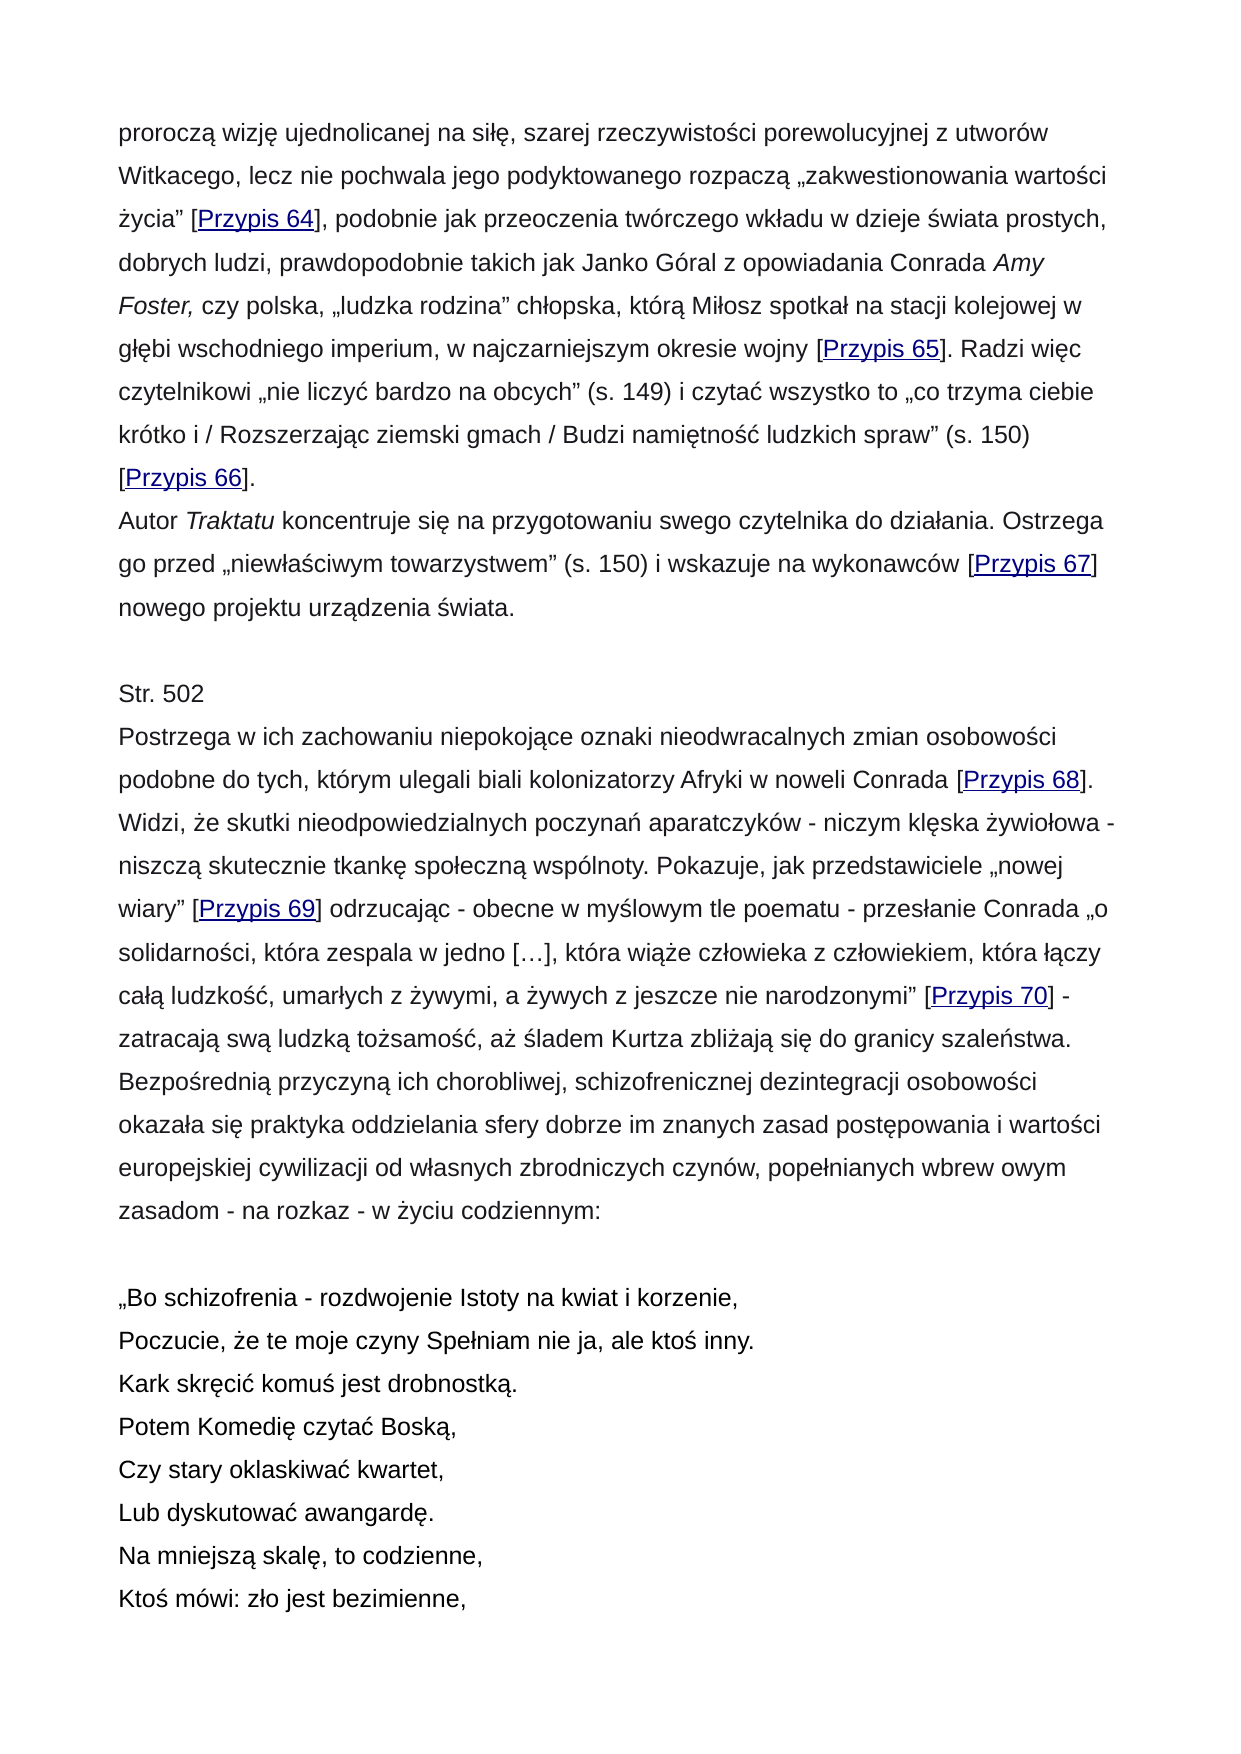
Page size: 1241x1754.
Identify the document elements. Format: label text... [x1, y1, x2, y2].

text Str. 502 [118, 679, 1122, 707]
text proroczą wizję ujednolicanej na siłę, szarej rzeczywistości porewolucyjnej z utworów Witkacego, lecz nie pochwala jego podyktowanego rozpaczą „zakwestionowania wartości życia” [Przypis 64], podobnie jak przeoczenia twórczego wkładu w dzieje świata prostych, dobrych ludzi, prawdopodobnie takich jak Janko Góral z opowiadania Conrada Amy Foster, czy polska, „ludzka rodzina” chłopska, którą Miłosz spotkał na stacji kolejowej w głębi wschodniego imperium, w najczarniejszym okresie wojny [Przypis 65]. Radzi więc czytelnikowi „nie liczyć bardzo na obcych” (s. 149) i czytać wszystko to „co trzyma ciebie krótko i / Rozszerzając ziemski gmach / Budzi namiętność ludzkich spraw” (s. 150) [Przypis 66]. [118, 118, 1122, 492]
text Postrzega w ich zachowaniu niepokojące oznaki nieodwracalnych zmian osobowości podobne do tych, którym ulegali biali kolonizatorzy Afryki w noweli Conrada [Przypis 68]. Widzi, że skutki nieodpowiedzialnych poczynań aparatczyków - niczym klęska żywiołowa - niszczą skutecznie tkankę społeczną wspólnoty. Pokazuje, jak przedstawiciele „nowej wiary” [Przypis 69] odrzucając - obecne w myślowym tle poematu - przesłanie Conrada „o solidarności, która zespala w jedno […], która wiąże człowieka z człowiekiem, która łączy całą ludzkość, umarłych z żywymi, a żywych z jeszcze nie narodzonymi” [Przypis 70] - zatracają swą ludzką tożsamość, aż śladem Kurtza zbliżają się do granicy szaleństwa. Bezpośrednią przyczyną ich chorobliwej, schizofrenicznej dezintegracji osobowości okazała się praktyka oddzielania sfery dobrze im znanych zasad postępowania i wartości europejskiej cywilizacji od własnych zbrodniczych czynów, popełnianych wbrew owym zasadom - na rozkaz - w życiu codziennym: [118, 722, 1122, 1225]
text Kark skręcić komuś jest drobnostką. [118, 1369, 1122, 1397]
text Autor Traktatu koncentruje się na przygotowaniu swego czytelnika do działania. Ostrzega go przed „niewłaściwym towarzystwem” (s. 150) i wskazuje na wykonawców [Przypis 67] nowego projektu urządzenia świata. [118, 506, 1122, 621]
text Na mniejszą skalę, to codzienne, [118, 1541, 1122, 1570]
text Ktoś mówi: zło jest bezimienne, [118, 1584, 1122, 1613]
text „Bo schizofrenia - rozdwojenie Istoty na kwiat i korzenie, [118, 1282, 1122, 1311]
text Poczucie, że te moje czyny Spełniam nie ja, ale ktoś inny. [118, 1326, 1122, 1354]
text Czy stary oklaskiwać kwartet, [118, 1455, 1122, 1484]
text Potem Komedię czytać Boską, [118, 1412, 1122, 1441]
text Lub dyskutować awangardę. [118, 1498, 1122, 1527]
